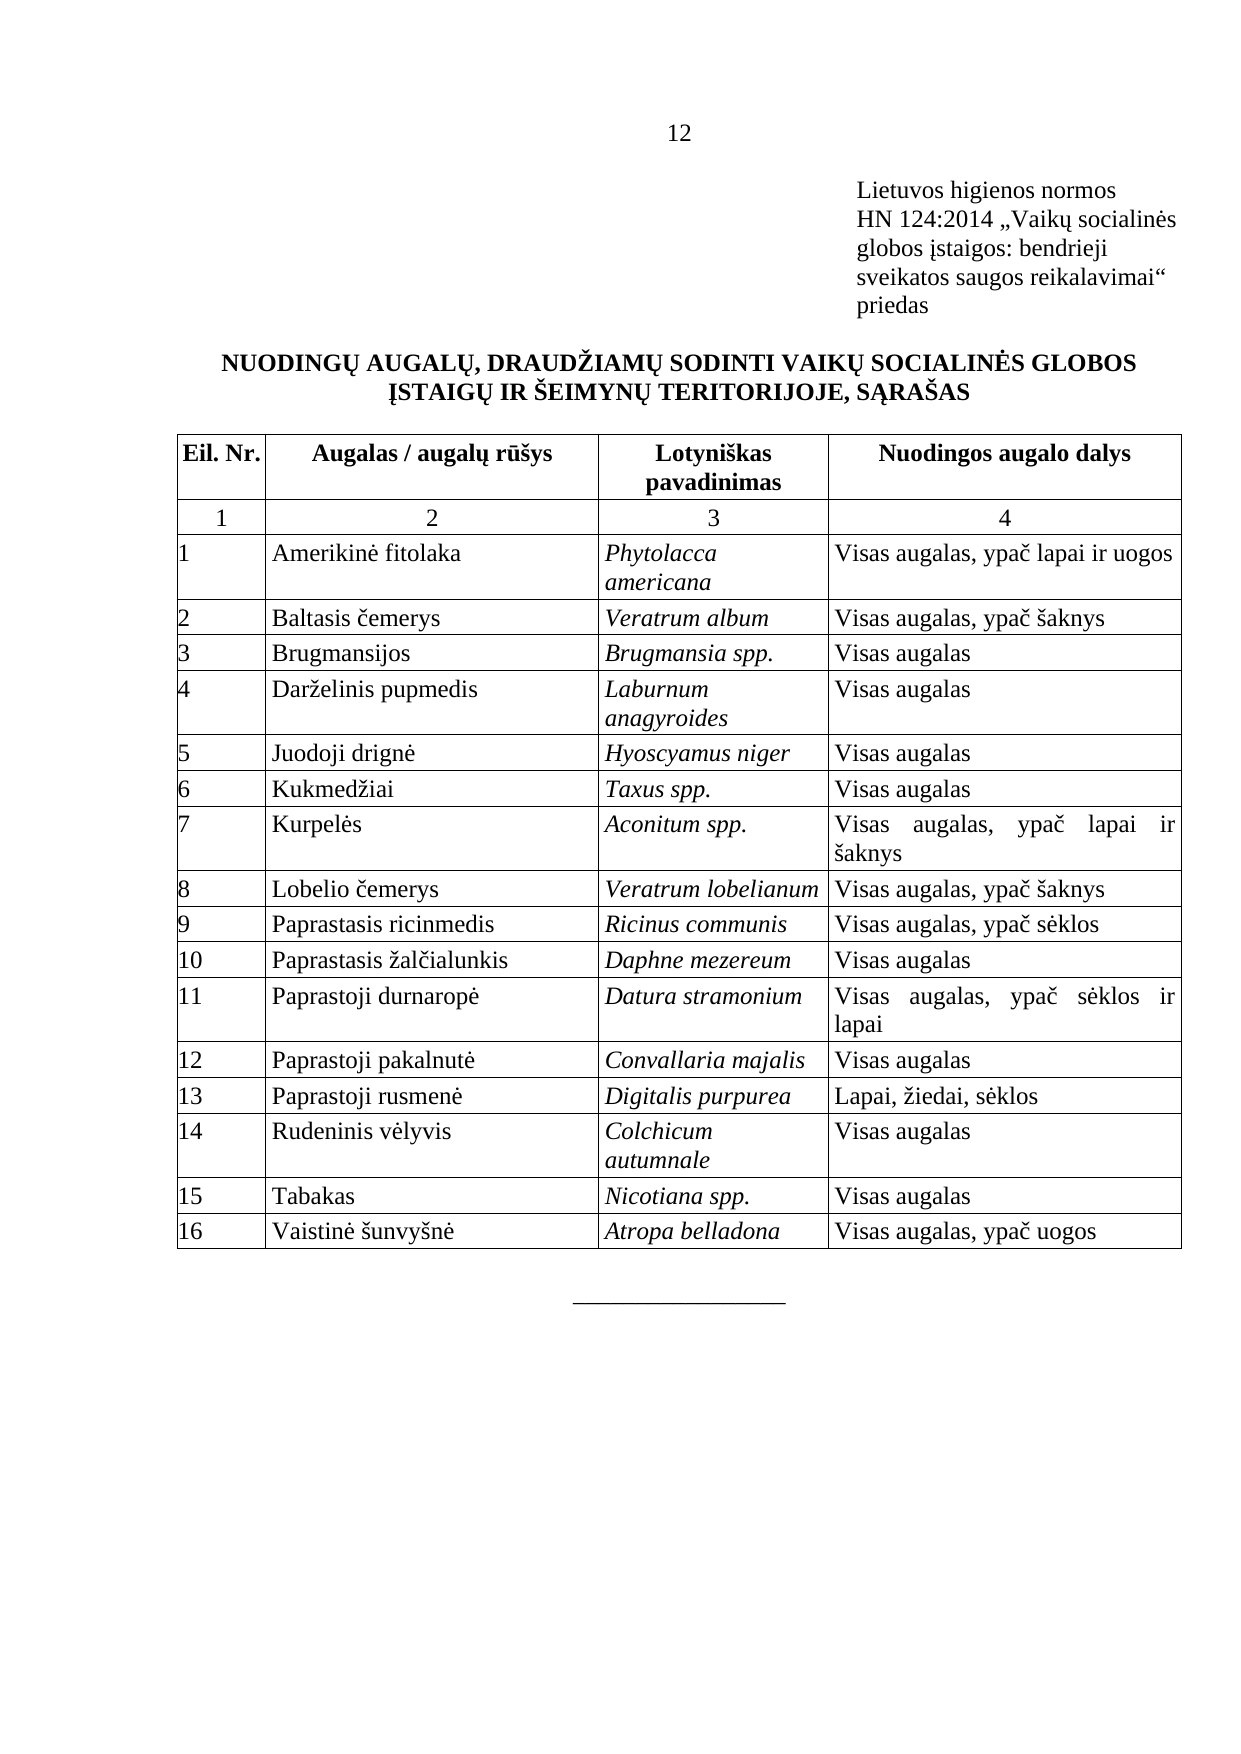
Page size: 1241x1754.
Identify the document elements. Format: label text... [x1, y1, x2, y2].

table_cell Rudeninis vėlyvis [266, 1114, 598, 1177]
table_cell Taxus spp. [599, 771, 828, 806]
table_cell Visas augalas [829, 1178, 1181, 1212]
table_cell 4 [829, 500, 1181, 534]
table_cell 15 [178, 1178, 265, 1212]
text NUODINGŲ AUGALŲ, DRAUDŽIAMŲ SODINTI VAIKŲ SOCIALINĖS GLOBOS Įstaigų IR ŠEIMYNŲ TERITORIJOJE, SĄRAŠAS [177, 348, 1181, 406]
table_cell 10 [178, 942, 265, 977]
table_cell 13 [178, 1078, 265, 1112]
table_cell 16 [178, 1214, 265, 1248]
table_cell Baltasis čemerys [266, 600, 598, 634]
table_cell Brugmansia spp. [599, 635, 828, 670]
table_cell 5 [178, 735, 265, 770]
table_header Nuodingos augalo dalys [829, 435, 1181, 499]
table_cell Phytolacca americana [599, 535, 828, 599]
table_cell 2 [266, 500, 598, 534]
table_cell Visas augalas [829, 671, 1181, 734]
table_cell Paprastoji durnaropė [266, 978, 598, 1041]
table_cell Visas augalas, ypač lapai ir šaknys [829, 807, 1181, 870]
table_cell Juodoji drignė [266, 735, 598, 770]
table_cell Amerikinė fitolaka [266, 535, 598, 599]
table_cell 8 [178, 871, 265, 906]
table_cell 3 [599, 500, 828, 534]
table_header Augalas / augalų rūšys [266, 435, 598, 499]
table_cell Visas augalas [829, 735, 1181, 770]
table_cell Paprastasis žalčialunkis [266, 942, 598, 977]
table_cell 11 [178, 978, 265, 1041]
table_cell Aconitum spp. [599, 807, 828, 870]
table_cell 12 [178, 1042, 265, 1077]
table_cell Tabakas [266, 1178, 598, 1212]
table_cell Visas augalas, ypač šaknys [829, 600, 1181, 634]
table_header Eil. Nr. [178, 435, 265, 499]
table_cell Kukmedžiai [266, 771, 598, 806]
table_cell Hyoscyamus niger [599, 735, 828, 770]
table_cell Vaistinė šunvyšnė [266, 1214, 598, 1248]
table_cell Datura stramonium [599, 978, 828, 1041]
table_cell Kurpelės [266, 807, 598, 870]
table_cell 1 [178, 500, 265, 534]
table_cell Darželinis pupmedis [266, 671, 598, 734]
table_cell Visas augalas, ypač sėklos ir lapai [829, 978, 1181, 1041]
table_cell Atropa belladona [599, 1214, 828, 1248]
table_cell Ricinus communis [599, 907, 828, 941]
table_cell Nicotiana spp. [599, 1178, 828, 1212]
table_cell Daphne mezereum [599, 942, 828, 977]
text Lietuvos higienos normos HN 124:2014 „Vaikų socialinės globos įstaigos: bendrieji sveikatos saugos reikalavimai“ [856, 176, 1181, 291]
table_cell Paprastoji pakalnutė [266, 1042, 598, 1077]
table_cell Visas augalas [829, 771, 1181, 806]
table_cell Lobelio čemerys [266, 871, 598, 906]
table_cell Convallaria majalis [599, 1042, 828, 1077]
table_cell 9 [178, 907, 265, 941]
table_cell Veratrum lobelianum [599, 871, 828, 906]
table_cell Visas augalas [829, 635, 1181, 670]
table_cell Visas augalas, ypač lapai ir uogos [829, 535, 1181, 599]
table_cell Digitalis purpurea [599, 1078, 828, 1112]
table_header Lotyniškas pavadinimas [599, 435, 828, 499]
table_cell Visas augalas [829, 1042, 1181, 1077]
table_cell Laburnum anagyroides [599, 671, 828, 734]
table_cell Brugmansijos [266, 635, 598, 670]
table_cell Visas augalas [829, 1114, 1181, 1177]
table_cell 4 [178, 671, 265, 734]
table_cell Visas augalas [829, 942, 1181, 977]
table_cell 6 [178, 771, 265, 806]
table_cell 7 [178, 807, 265, 870]
text _________________ [177, 1278, 1181, 1307]
table_cell 3 [178, 635, 265, 670]
table_cell 14 [178, 1114, 265, 1177]
table_cell Visas augalas, ypač uogos [829, 1214, 1181, 1248]
table_cell Colchicum autumnale [599, 1114, 828, 1177]
table_cell Paprastasis ricinmedis [266, 907, 598, 941]
table_cell Visas augalas, ypač šaknys [829, 871, 1181, 906]
table_cell Paprastoji rusmenė [266, 1078, 598, 1112]
table_cell Lapai, žiedai, sėklos [829, 1078, 1181, 1112]
table_cell Veratrum album [599, 600, 828, 634]
table_cell 2 [178, 600, 265, 634]
table_cell Visas augalas, ypač sėklos [829, 907, 1181, 941]
text priedas [856, 291, 1181, 319]
table_cell 1 [178, 535, 265, 599]
